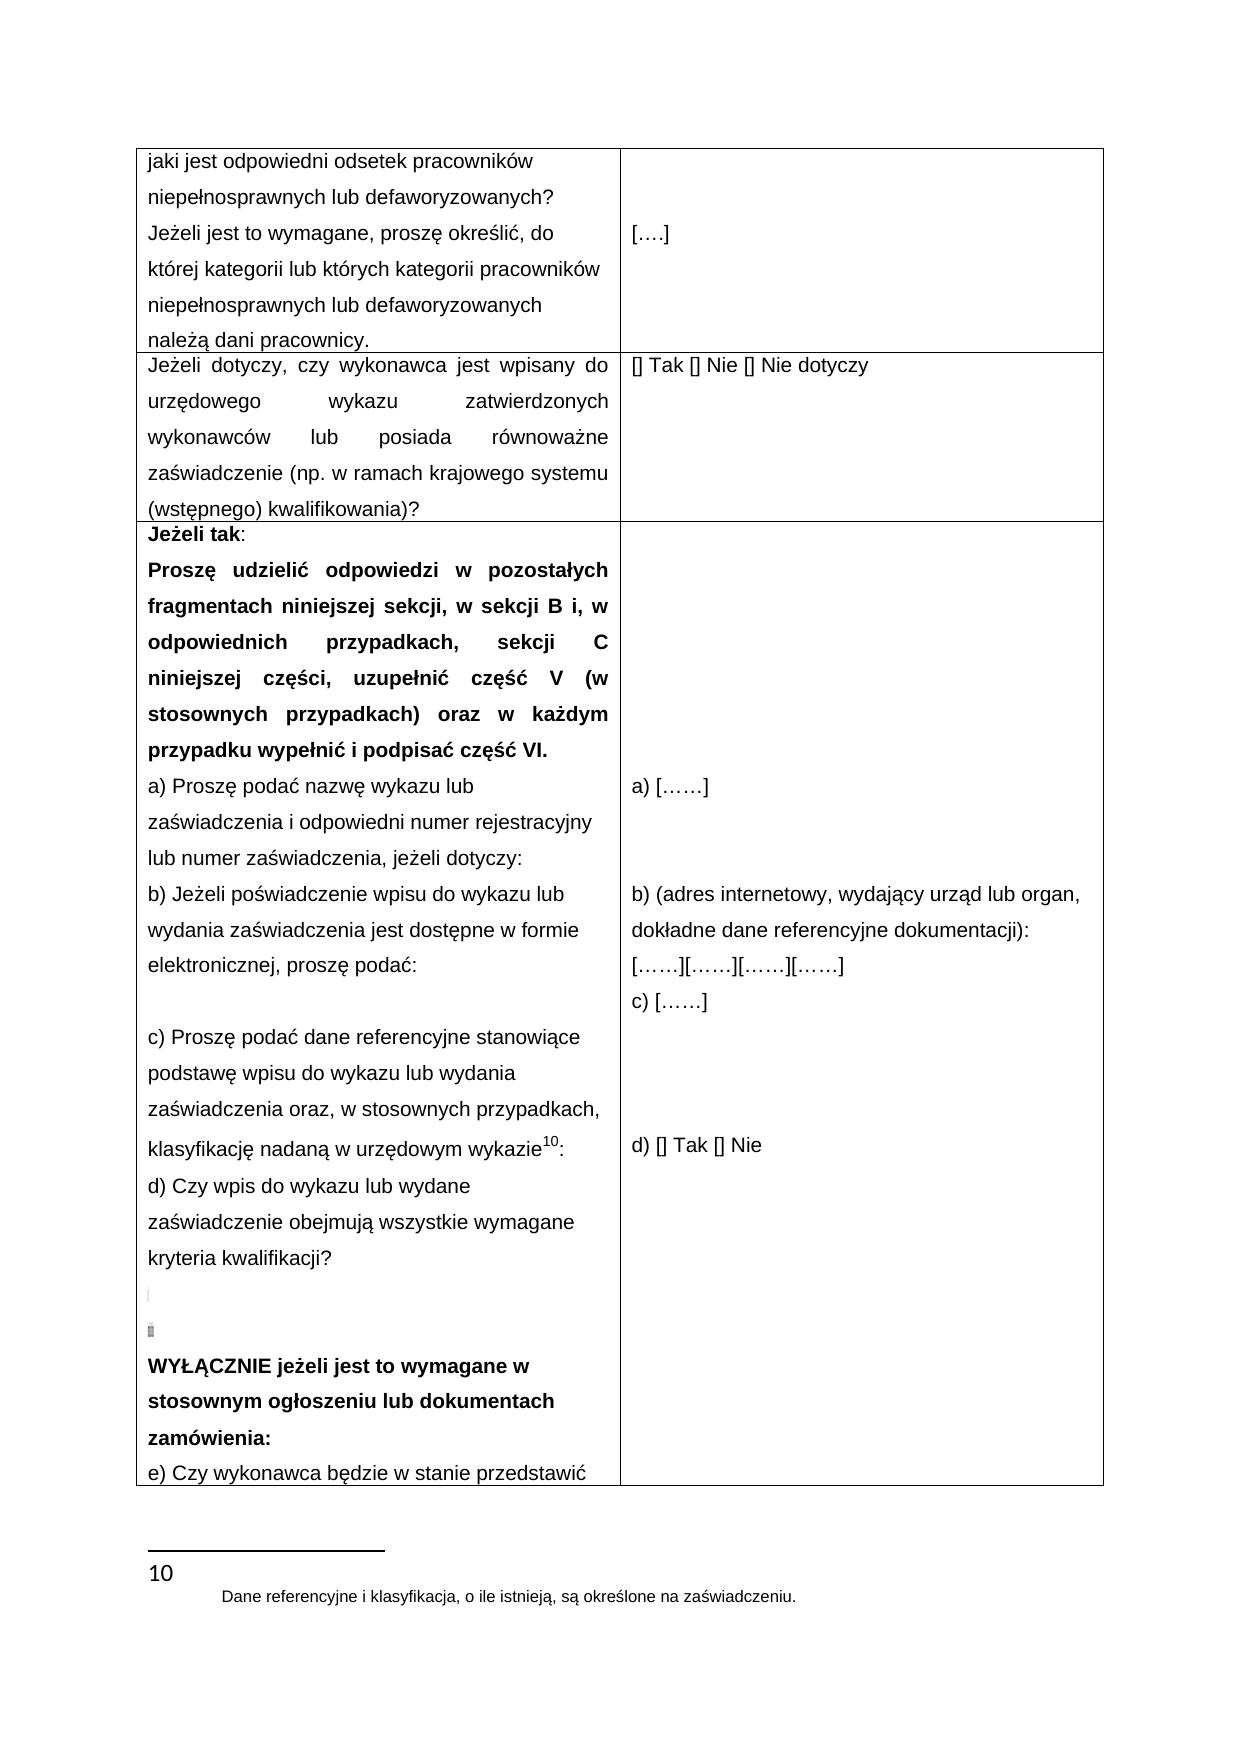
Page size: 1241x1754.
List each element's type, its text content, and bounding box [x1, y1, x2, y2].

table_cell [….] [621, 149, 1103, 352]
table_cell a) [……] b) (adres internetowy, wydający urząd lub organ, dokładne dane referencyjne dokumentacji): [……][……][……][……] c) [……] d) [] Tak [] Nie [621, 522, 1103, 1485]
table_cell Jeżeli dotyczy, czy wykonawca jest wpisany do urzędowego wykazu zatwierdzonych wykonawców lub posiada równoważne zaświadczenie (np. w ramach krajowego systemu (wstępnego) kwalifikowania)? [137, 353, 620, 521]
table_cell jaki jest odpowiedni odsetek pracowników niepełnosprawnych lub defaworyzowanych? Jeżeli jest to wymagane, proszę określić, do której kategorii lub których kategorii pracowników niepełnosprawnych lub defaworyzowanych należą dani pracownicy. [137, 149, 620, 352]
table_cell [] Tak [] Nie [] Nie dotyczy [621, 353, 1103, 521]
table_cell Jeżeli tak: Proszę udzielić odpowiedzi w pozostałych fragmentach niniejszej sekcji, w sekcji B i, w odpowiednich przypadkach, sekcji C niniejszej części, uzupełnić część V (w stosownych przypadkach) oraz w każdym przypadku wypełnić i podpisać część VI. a) Proszę podać nazwę wykazu lub zaświadczenia i odpowiedni numer rejestracyjny lub numer zaświadczenia, jeżeli dotyczy: b) Jeżeli poświadczenie wpisu do wykazu lub wydania zaświadczenia jest dostępne w formie elektronicznej, proszę podać: c) Proszę podać dane referencyjne stanowiące podstawę wpisu do wykazu lub wydania zaświadczenia oraz, w stosownych przypadkach, klasyfikację nadaną w urzędowym wykazie: d) Czy wpis do wykazu lub wydane zaświadczenie obejmują wszystkie wymagane kryteria kwalifikacji? Jeżeli nie: Proszę dodatkowo uzupełnić brakujące informacje w części IV w sekcjach A, B, C lub D, w zależności od przypadku. WYŁĄCZNIE jeżeli jest to wymagane w stosownym ogłoszeniu lub dokumentach zamówienia: e) Czy wykonawca będzie w stanie przedstawić zaświadczenie odnoszące się do płatności składek na ubezpieczenie społeczne i podatków lub przedstawić informacje, które umożliwią instytucji zamawiającej lub podmiotowi zamawiającemu uzyskanie tego zaświadczenia bezpośrednio za pomocą bezpłatnej krajowej bazy danych w dowolnym państwie członkowskim? Jeżeli odnośna dokumentacja jest dostępna w formie elektronicznej, proszę wskazać: [137, 522, 620, 1485]
